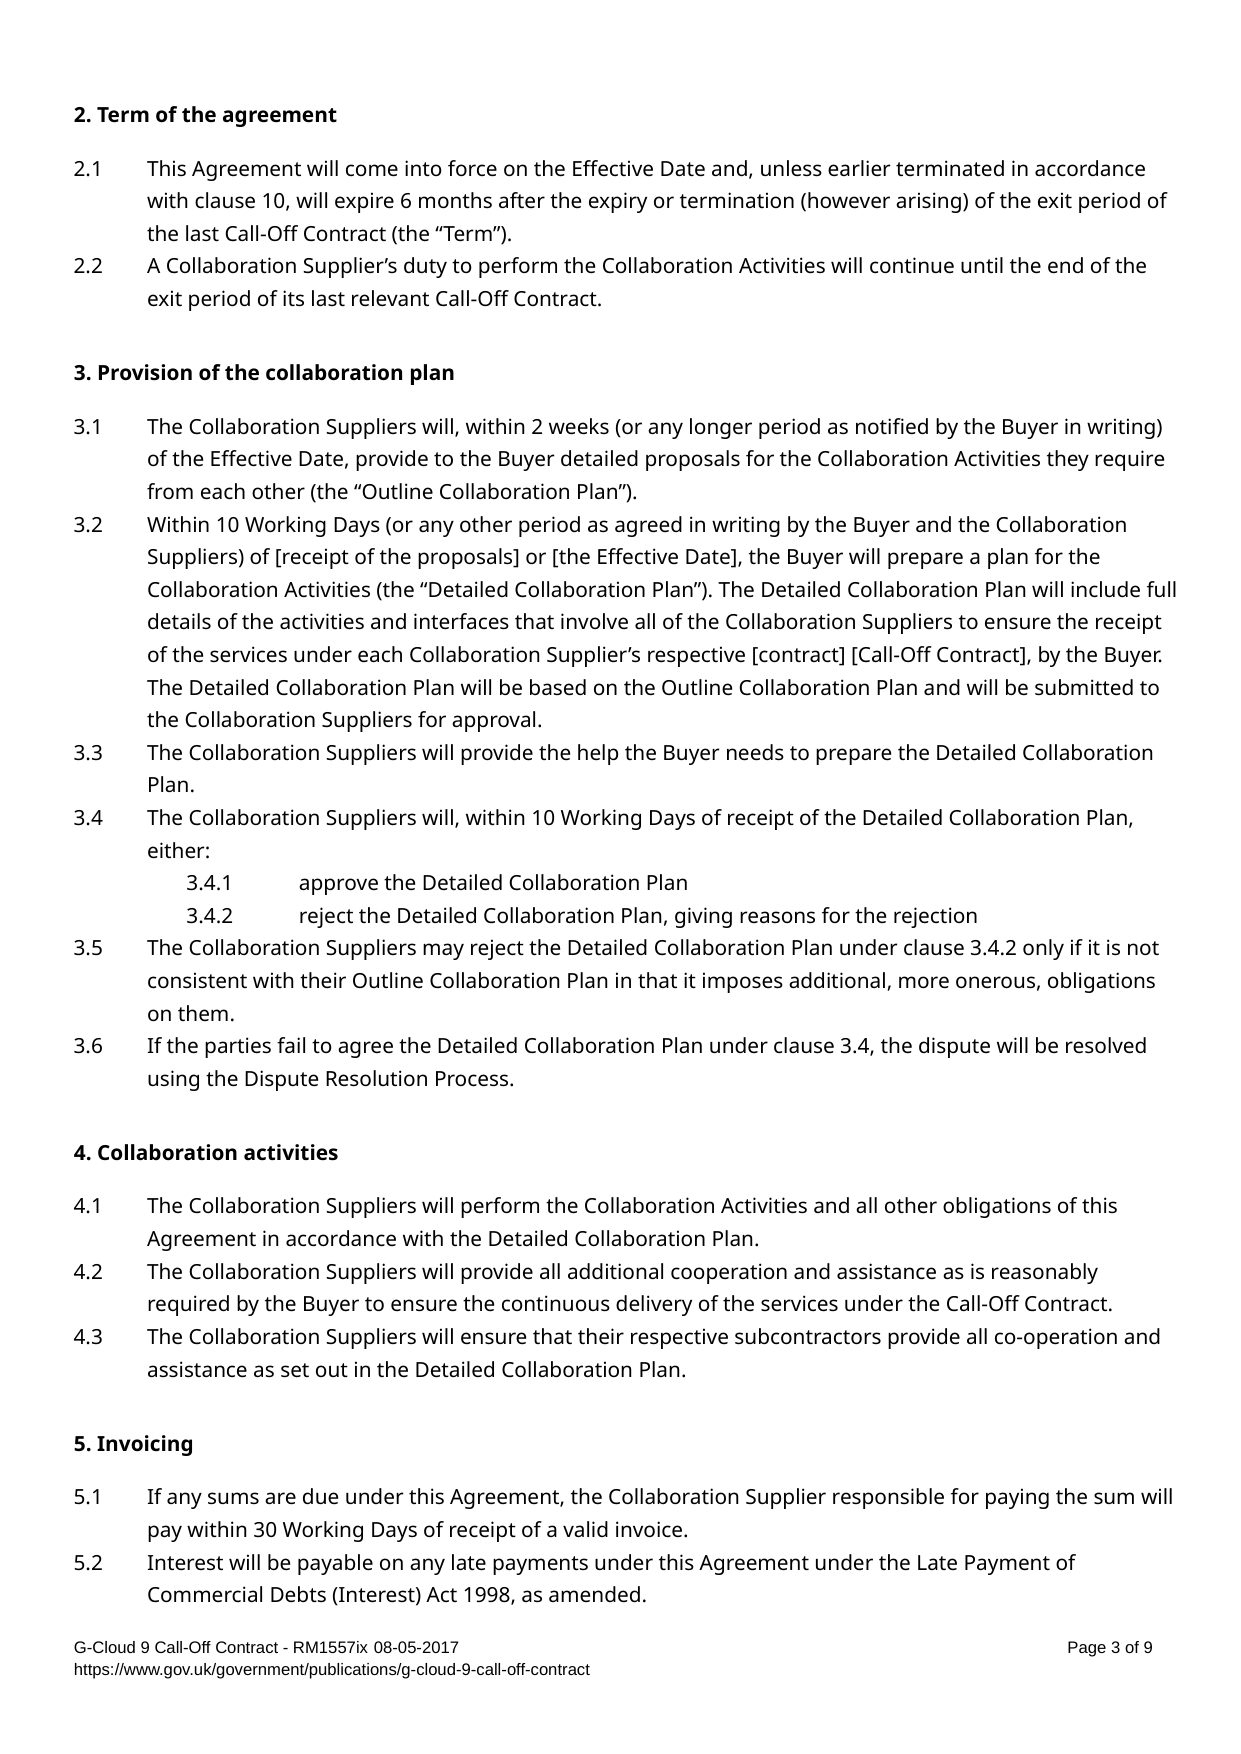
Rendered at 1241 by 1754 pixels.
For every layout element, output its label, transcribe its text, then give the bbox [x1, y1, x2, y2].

subtitle 5. Invoicing [74, 1429, 1181, 1457]
list The Collaboration Suppliers will, within 2 weeks (or any longer period as notified by the Buyer in writing) of the Effective Date, provide to the Buyer detailed proposals for the Collaboration Activities they require from each other (the “Outline Collaboration Plan”). [73, 412, 1181, 506]
list The Collaboration Suppliers will, within 10 Working Days of receipt of the Detailed Collaboration Plan, either: [73, 803, 1181, 864]
list A Collaboration Supplier’s duty to perform the Collaboration Activities will continue until the end of the exit period of its last relevant Call-Off Contract. [73, 252, 1181, 313]
subtitle 2. Term of the agreement [74, 100, 1181, 129]
list This Agreement will come into force on the Effective Date and, unless earlier terminated in accordance with clause 10, will expire 6 months after the expiry or termination (however arising) of the exit period of the last Call-Off Contract (the “Term”). [73, 154, 1181, 247]
list Interest will be payable on any late payments under this Agreement under the Late Payment of Commercial Debts (Interest) Act 1998, as amended. [73, 1548, 1181, 1609]
list The Collaboration Suppliers will perform the Collaboration Activities and all other obligations of this Agreement in accordance with the Detailed Collaboration Plan. [73, 1192, 1181, 1253]
list If the parties fail to agree the Detailed Collaboration Plan under clause 3.4, the dispute will be resolved using the Dispute Resolution Process. [73, 1031, 1181, 1092]
list Within 10 Working Days (or any other period as agreed in writing by the Buyer and the Collaboration Suppliers) of [receipt of the proposals] or [the Effective Date], the Buyer will prepare a plan for the Collaboration Activities (the “Detailed Collaboration Plan”). The Detailed Collaboration Plan will include full details of the activities and interfaces that involve all of the Collaboration Suppliers to ensure the receipt of the services under each Collaboration Supplier’s respective [contract] [Call-Off Contract], by the Buyer. The Detailed Collaboration Plan will be based on the Outline Collaboration Plan and will be submitted to the Collaboration Suppliers for approval. [73, 510, 1181, 734]
list reject the Detailed Collaboration Plan, giving reasons for the rejection [186, 901, 1181, 929]
subtitle 4. Collaboration activities [74, 1138, 1181, 1167]
list The Collaboration Suppliers will provide all additional cooperation and assistance as is reasonably required by the Buyer to ensure the continuous delivery of the services under the Call-Off Contract. [73, 1257, 1181, 1318]
list approve the Detailed Collaboration Plan [186, 868, 1181, 897]
list The Collaboration Suppliers will ensure that their respective subcontractors provide all co-operation and assistance as set out in the Detailed Collaboration Plan. [73, 1322, 1181, 1383]
list If any sums are due under this Agreement, the Collaboration Supplier responsible for paying the sum will pay within 30 Working Days of receipt of a valid invoice. [73, 1482, 1181, 1543]
list The Collaboration Suppliers will provide the help the Buyer needs to prepare the Detailed Collaboration Plan. [73, 738, 1181, 799]
subtitle 3. Provision of the collaboration plan [74, 358, 1181, 387]
list The Collaboration Suppliers may reject the Detailed Collaboration Plan under clause 3.4.2 only if it is not consistent with their Outline Collaboration Plan in that it imposes additional, more onerous, obligations on them. [73, 933, 1181, 1027]
